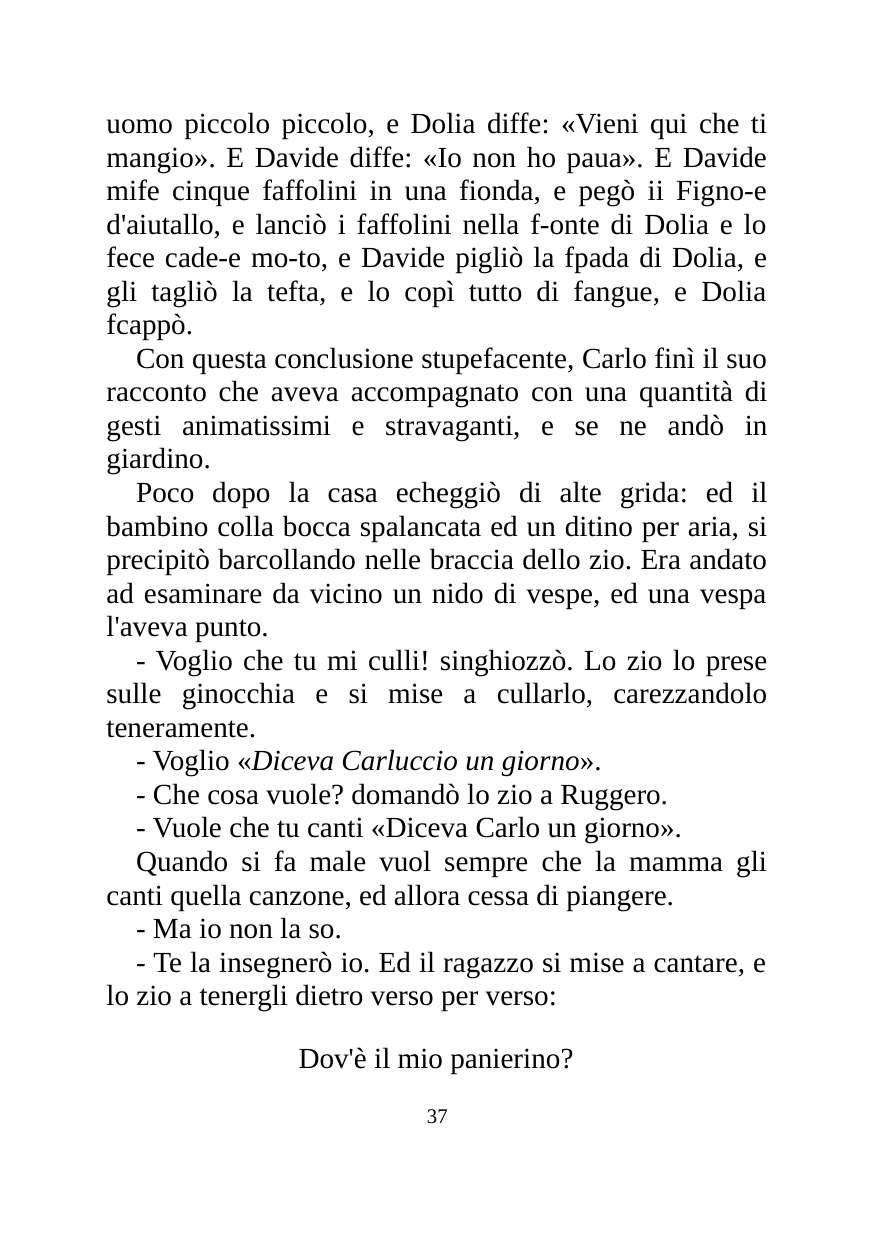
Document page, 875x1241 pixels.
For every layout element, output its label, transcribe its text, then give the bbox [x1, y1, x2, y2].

text Poco dopo la casa echeggiò di alte grida: ed il bambino colla bocca spalancata ed un ditino per aria, si precipitò barcollando nelle braccia dello zio. Era andato ad esaminare da vicino un nido di vespe, ed una vespa l'aveva punto. [106, 475, 768, 643]
text Quando si fa male vuol sempre che la mamma gli canti quella canzone, ed allora cessa di piangere. [106, 844, 768, 911]
text - Vuole che tu canti «Diceva Carlo un giorno». [106, 811, 768, 844]
text Con questa conclusione stupefacente, Carlo finì il suo racconto che aveva accompagnato con una quantità di gesti animatissimi e stravaganti, e se ne andò in giardino. [106, 341, 768, 475]
text - Che cosa vuole? domandò lo zio a Ruggero. [106, 777, 768, 811]
text - Te la insegnerò io. Ed il ragazzo si mise a cantare, e lo zio a tenergli dietro verso per verso: [106, 945, 768, 1012]
text uomo piccolo piccolo, e Dolia diffe: «Vieni qui che ti mangio». E Davide diffe: «Io non ho paua». E Davide mife cinque faffolini in una fionda, e pegò ii Figno-e d'aiutallo, e lanciò i faffolini nella f-onte di Dolia e lo fece cade-e mo-to, e Davide pigliò la fpada di Dolia, e gli tagliò la tefta, e lo copì tutto di fangue, e Dolia fcappò. [106, 106, 768, 341]
text - Voglio «Diceva Carluccio un giorno». [106, 743, 768, 777]
text - Ma io non la so. [106, 911, 768, 945]
text Dov'è il mio panierino? [298, 1041, 768, 1075]
text - Voglio che tu mi culli! singhiozzò. Lo zio lo prese sulle ginocchia e si mise a cullarlo, carezzandolo teneramente. [106, 643, 768, 743]
